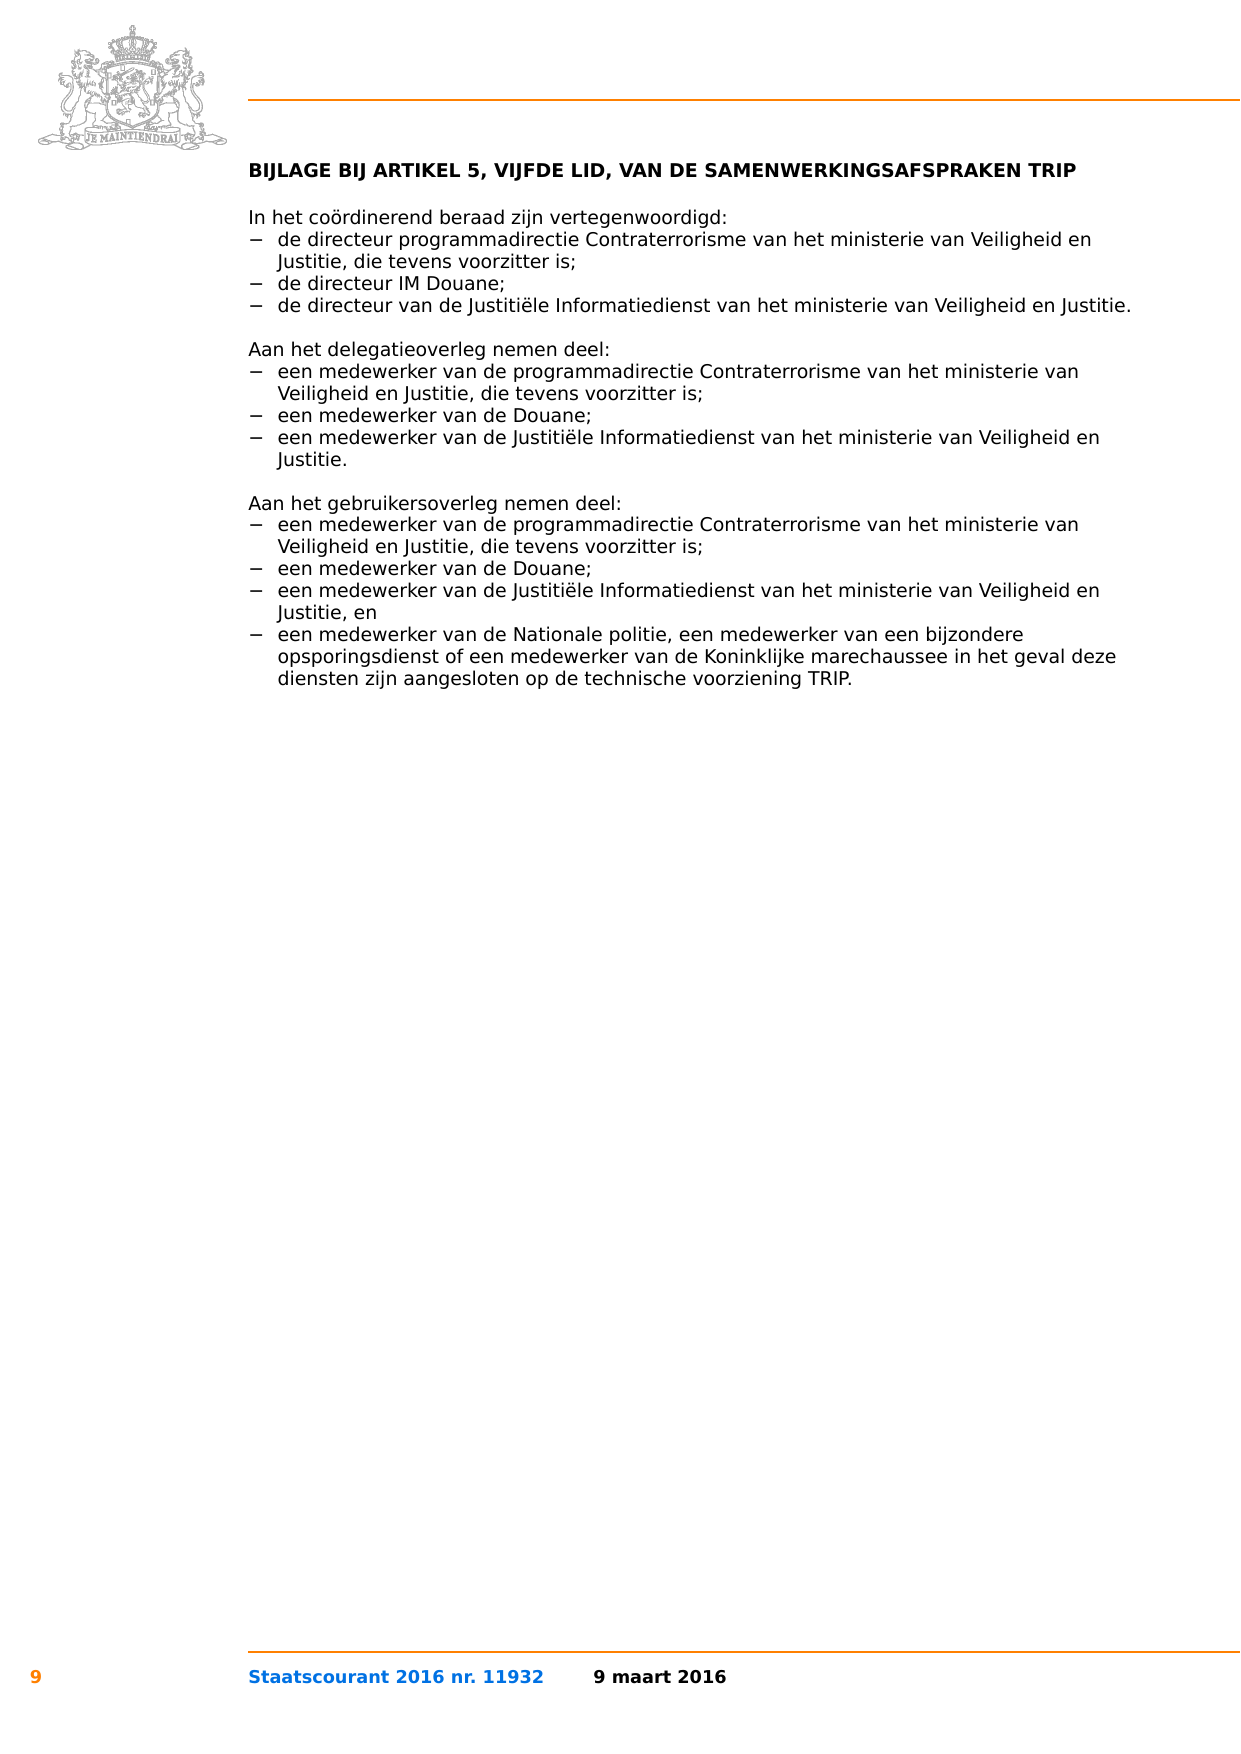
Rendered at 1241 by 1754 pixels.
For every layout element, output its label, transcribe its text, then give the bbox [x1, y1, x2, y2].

subtitle BIJLAGE BIJ ARTIKEL 5, VIJFDE LID, VAN DE SAMENWERKINGSAFSPRAKEN TRIP [248, 160, 1163, 182]
text Aan het delegatieoverleg nemen deel: [248, 339, 1163, 361]
text − een medewerker van de Justitiële Informatiedienst van het ministerie van Veiligheid en Justitie, en [248, 580, 1163, 624]
text − de directeur programmadirectie Contraterrorisme van het ministerie van Veiligheid en Justitie, die tevens voorzitter is; [248, 229, 1163, 273]
text − de directeur van de Justitiële Informatiedienst van het ministerie van Veiligheid en Justitie. [248, 295, 1163, 317]
text Aan het gebruikersoverleg nemen deel: [248, 492, 1163, 514]
text − een medewerker van de Justitiële Informatiedienst van het ministerie van Veiligheid en Justitie. [248, 427, 1163, 471]
picture [38, 25, 227, 150]
text − een medewerker van de programmadirectie Contraterrorisme van het ministerie van Veiligheid en Justitie, die tevens voorzitter is; [248, 514, 1163, 558]
text − een medewerker van de Nationale politie, een medewerker van een bijzondere opsporingsdienst of een medewerker van de Koninklijke marechaussee in het geval deze diensten zijn aangesloten op de technische voorziening TRIP. [248, 624, 1163, 690]
text − een medewerker van de programmadirectie Contraterrorisme van het ministerie van Veiligheid en Justitie, die tevens voorzitter is; [248, 361, 1163, 404]
text − een medewerker van de Douane; [248, 404, 1163, 427]
text − de directeur IM Douane; [248, 273, 1163, 295]
text − een medewerker van de Douane; [248, 558, 1163, 580]
text In het coördinerend beraad zijn vertegenwoordigd: [248, 207, 1163, 229]
